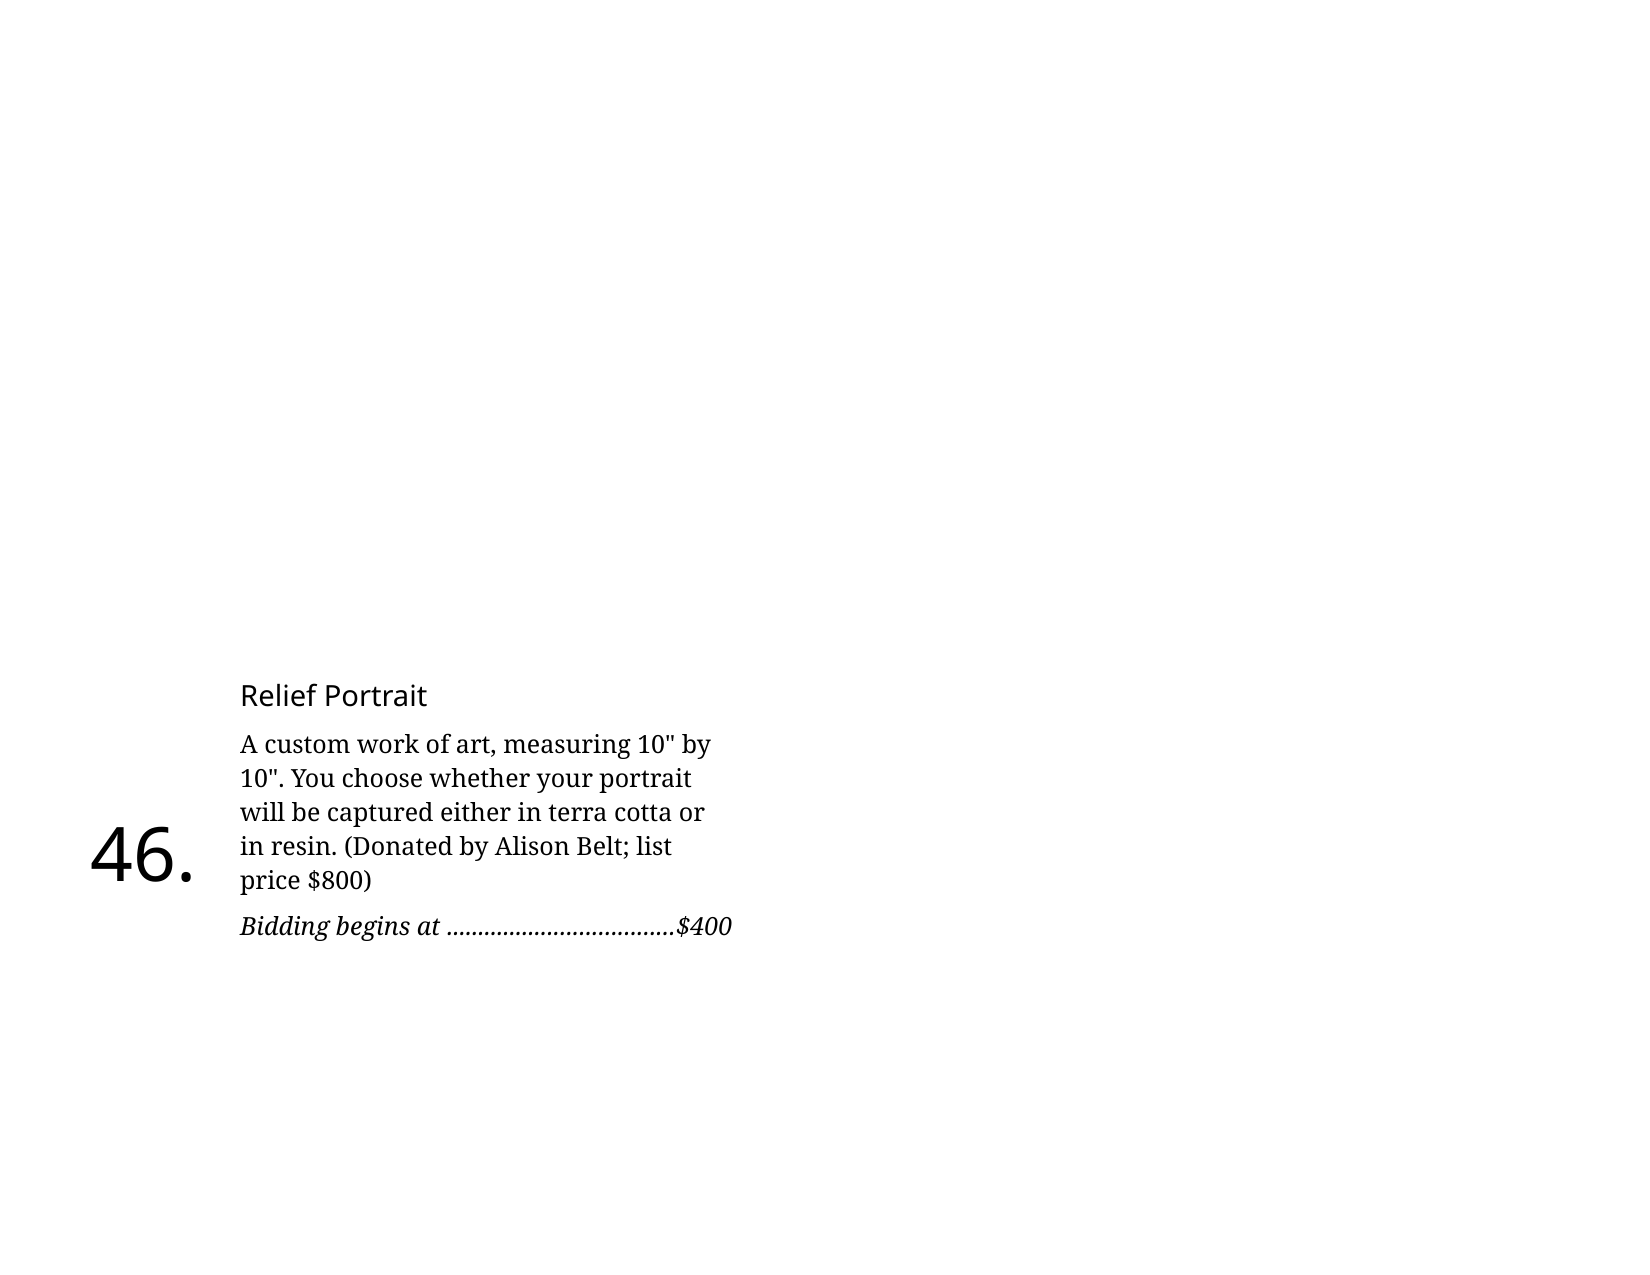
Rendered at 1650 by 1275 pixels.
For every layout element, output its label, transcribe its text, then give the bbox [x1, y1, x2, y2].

text Bidding begins at $400 [240, 909, 735, 943]
text A custom work of art, measuring 10" by 10". You choose whether your portrait will be captured either in terra cotta or in resin. (Donated by Alison Belt; list price $800) [240, 727, 734, 897]
text Relief Portrait [240, 675, 735, 715]
